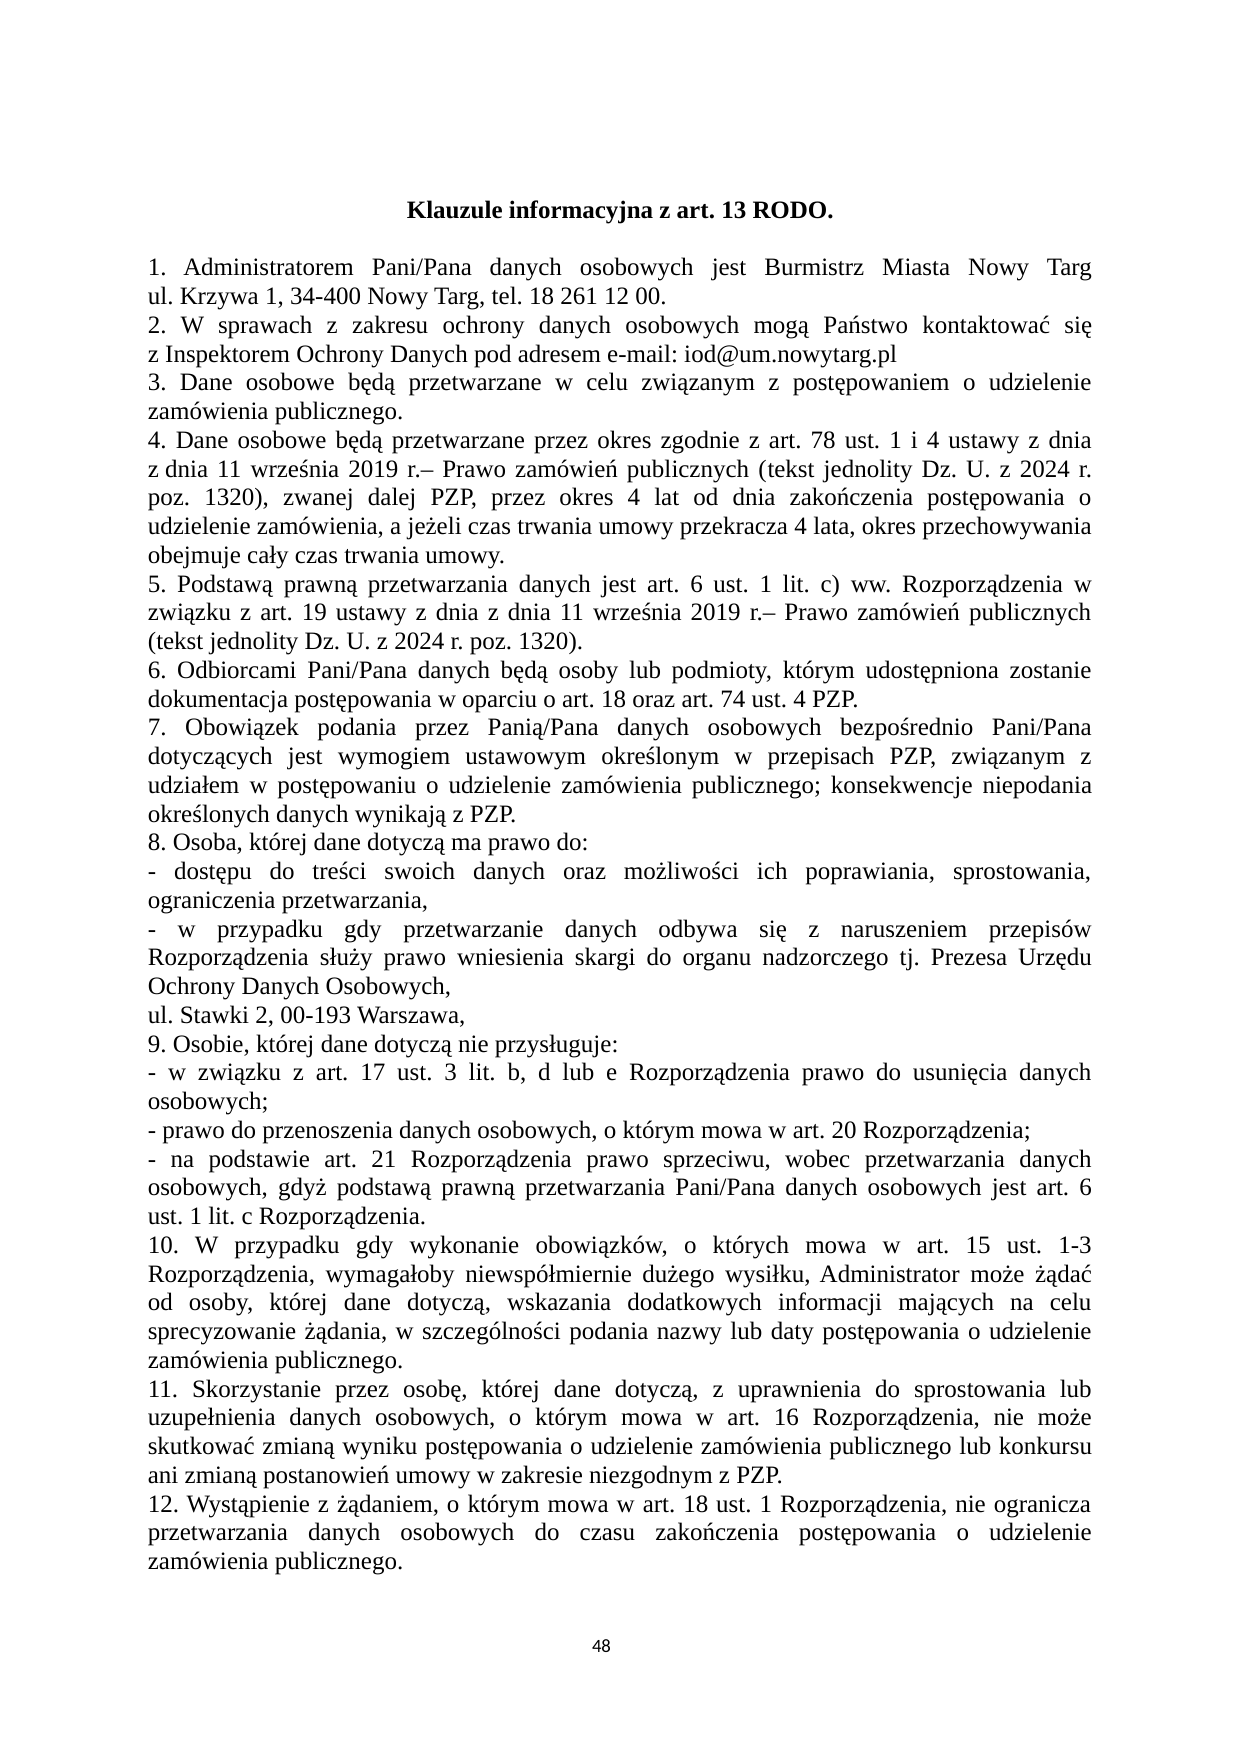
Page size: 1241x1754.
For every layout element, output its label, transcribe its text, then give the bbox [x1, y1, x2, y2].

text 9. Osobie, której dane dotyczą nie przysługuje: [148, 1029, 1093, 1057]
text - dostępu do treści swoich danych oraz możliwości ich poprawiania, sprostowania, ograniczenia przetwarzania, [148, 856, 1093, 914]
text 8. Osoba, której dane dotyczą ma prawo do: [148, 827, 1093, 856]
text 1. Administratorem Pani/Pana danych osobowych jest Burmistrz Miasta Nowy Targ ul. Krzywa 1, 34-400 Nowy Targ, tel. 18 261 12 00. [148, 252, 1093, 310]
text 11. Skorzystanie przez osobę, której dane dotyczą, z uprawnienia do sprostowania lub uzupełnienia danych osobowych, o którym mowa w art. 16 Rozporządzenia, nie może skutkować zmianą wyniku postępowania o udzielenie zamówienia publicznego lub konkursu ani zmianą postanowień umowy w zakresie niezgodnym z PZP. [148, 1374, 1093, 1489]
text 7. Obowiązek podania przez Panią/Pana danych osobowych bezpośrednio Pani/Pana dotyczących jest wymogiem ustawowym określonym w przepisach PZP, związanym z udziałem w postępowaniu o udzielenie zamówienia publicznego; konsekwencje niepodania określonych danych wynikają z PZP. [148, 712, 1093, 827]
text 12. Wystąpienie z żądaniem, o którym mowa w art. 18 ust. 1 Rozporządzenia, nie ogranicza przetwarzania danych osobowych do czasu zakończenia postępowania o udzielenie zamówienia publicznego. [148, 1489, 1093, 1575]
text ul. Stawki 2, 00-193 Warszawa, [148, 1000, 1093, 1029]
text 2. W sprawach z zakresu ochrony danych osobowych mogą Państwo kontaktować się z Inspektorem Ochrony Danych pod adresem e-mail: iod@um.nowytarg.pl [148, 310, 1093, 367]
text 6. Odbiorcami Pani/Pana danych będą osoby lub podmioty, którym udostępniona zostanie dokumentacja postępowania w oparciu o art. 18 oraz art. 74 ust. 4 PZP. [148, 655, 1093, 712]
text 10. W przypadku gdy wykonanie obowiązków, o których mowa w art. 15 ust. 1-3 Rozporządzenia, wymagałoby niewspółmiernie dużego wysiłku, Administrator może żądać od osoby, której dane dotyczą, wskazania dodatkowych informacji mających na celu sprecyzowanie żądania, w szczególności podania nazwy lub daty postępowania o udzielenie zamówienia publicznego. [148, 1230, 1093, 1374]
text 3. Dane osobowe będą przetwarzane w celu związanym z postępowaniem o udzielenie zamówienia publicznego. [148, 367, 1093, 425]
text - na podstawie art. 21 Rozporządzenia prawo sprzeciwu, wobec przetwarzania danych osobowych, gdyż podstawą prawną przetwarzania Pani/Pana danych osobowych jest art. 6 ust. 1 lit. c Rozporządzenia. [148, 1144, 1093, 1230]
text 5. Podstawą prawną przetwarzania danych jest art. 6 ust. 1 lit. c) ww. Rozporządzenia w związku z art. 19 ustawy z dnia z dnia 11 września 2019 r.– Prawo zamówień publicznych (tekst jednolity Dz. U. z 2024 r. poz. 1320). [148, 569, 1093, 655]
text 4. Dane osobowe będą przetwarzane przez okres zgodnie z art. 78 ust. 1 i 4 ustawy z dnia z dnia 11 września 2019 r.– Prawo zamówień publicznych (tekst jednolity Dz. U. z 2024 r. poz. 1320), zwanej dalej PZP, przez okres 4 lat od dnia zakończenia postępowania o udzielenie zamówienia, a jeżeli czas trwania umowy przekracza 4 lata, okres przechowywania obejmuje cały czas trwania umowy. [148, 425, 1093, 569]
text - prawo do przenoszenia danych osobowych, o którym mowa w art. 20 Rozporządzenia; [148, 1115, 1093, 1144]
text - w przypadku gdy przetwarzanie danych odbywa się z naruszeniem przepisów Rozporządzenia służy prawo wniesienia skargi do organu nadzorczego tj. Prezesa Urzędu Ochrony Danych Osobowych, [148, 914, 1093, 1000]
text Klauzule informacyjna z art. 13 RODO. [148, 195, 1093, 224]
text - w związku z art. 17 ust. 3 lit. b, d lub e Rozporządzenia prawo do usunięcia danych osobowych; [148, 1057, 1093, 1115]
